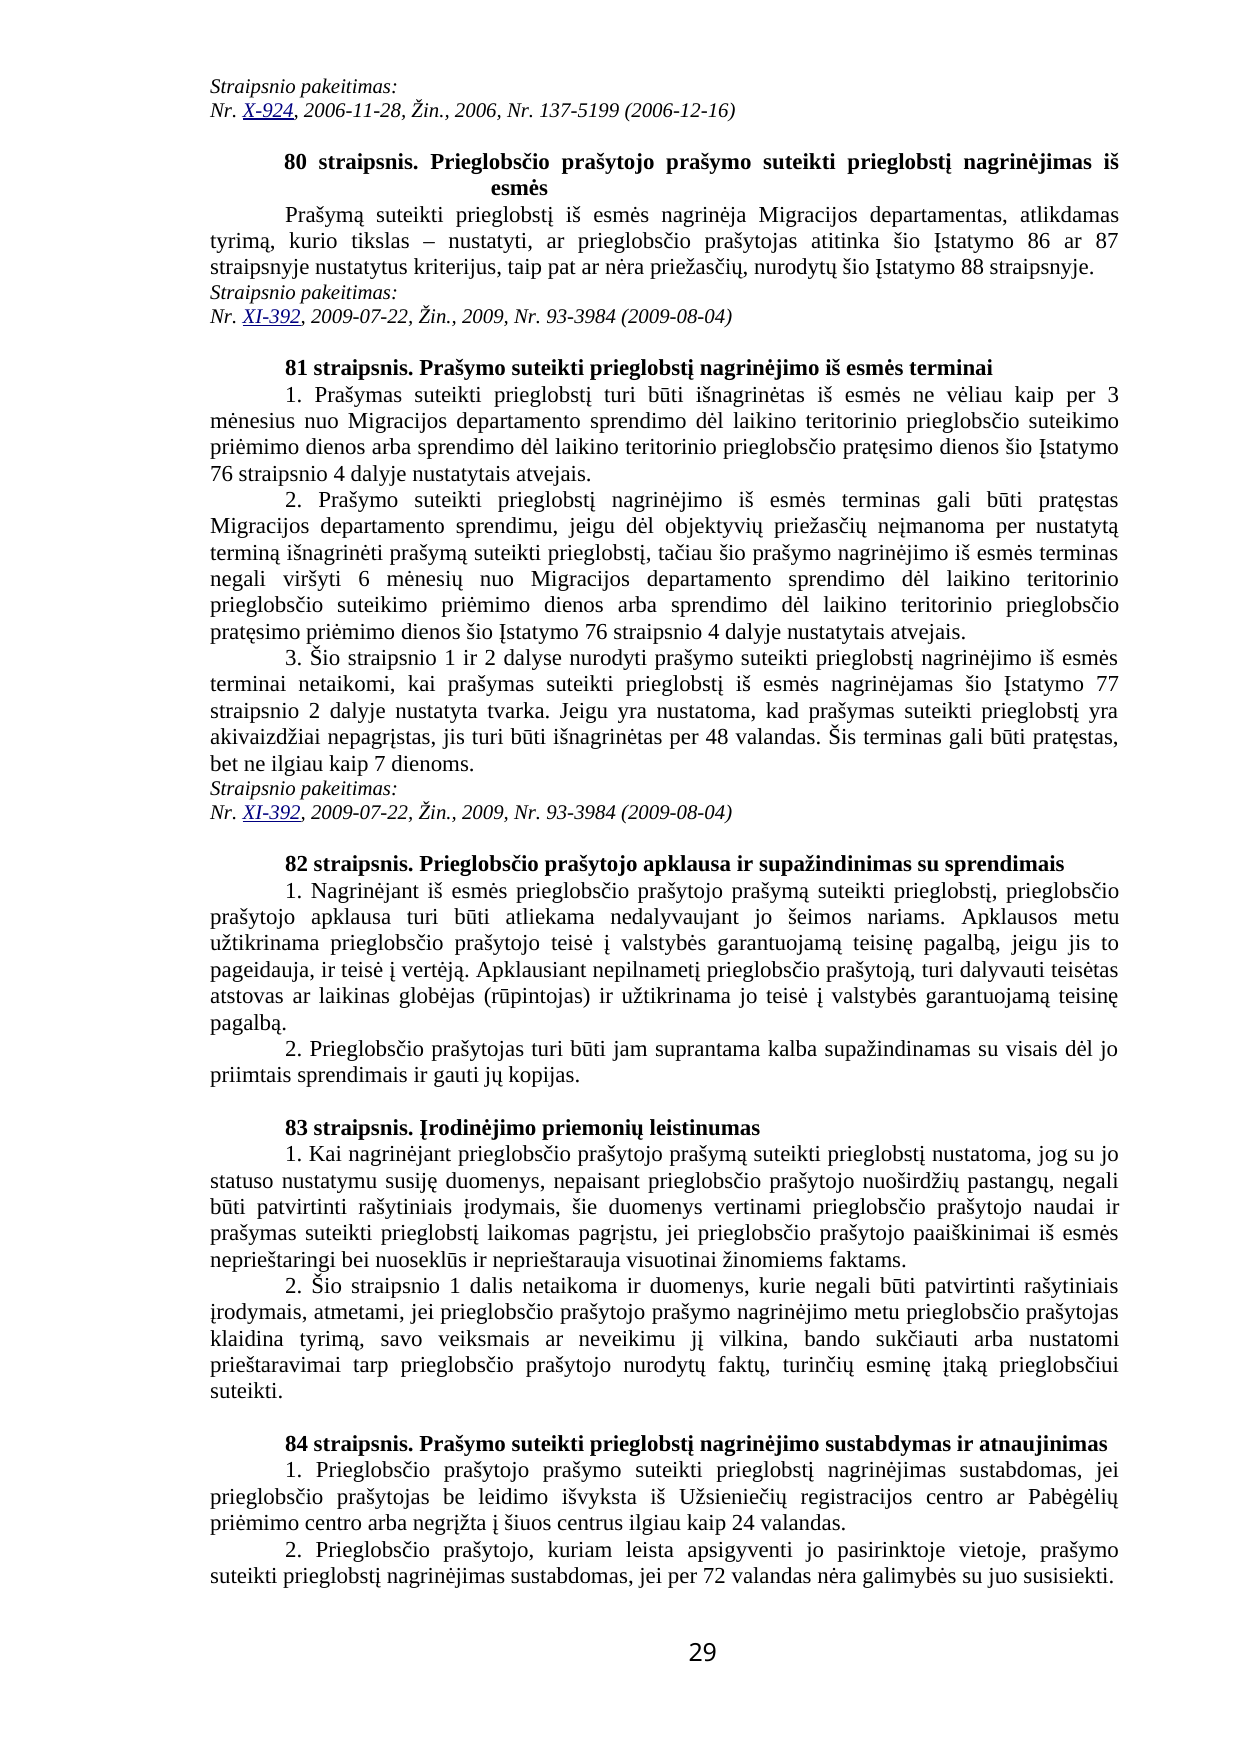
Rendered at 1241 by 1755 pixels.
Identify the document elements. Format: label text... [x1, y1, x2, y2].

text 2. Prieglobsčio prašytojas turi būti jam suprantama kalba supažindinamas su visais dėl jo priimtais sprendimais ir gauti jų kopijas. [210, 1035, 1120, 1088]
text 1. Nagrinėjant iš esmės prieglobsčio prašytojo prašymą suteikti prieglobstį, prieglobsčio prašytojo apklausa turi būti atliekama nedalyvaujant jo šeimos nariams. Apklausos metu užtikrinama prieglobsčio prašytojo teisė į valstybės garantuojamą teisinę pagalbą, jeigu jis to pageidauja, ir teisė į vertėją. Apklausiant nepilnametį prieglobsčio prašytoją, turi dalyvauti teisėtas atstovas ar laikinas globėjas (rūpintojas) ir užtikrinama jo teisė į valstybės garantuojamą teisinę pagalbą. [210, 877, 1120, 1035]
text Straipsnio pakeitimas: [210, 73, 1120, 98]
text Straipsnio pakeitimas: [210, 280, 1120, 304]
text Nr. XI-392, 2009-07-22, Žin., 2009, Nr. 93-3984 (2009-08-04) [210, 800, 1120, 824]
text 1. Prašymas suteikti prieglobstį turi būti išnagrinėtas iš esmės ne vėliau kaip per 3 mėnesius nuo Migracijos departamento sprendimo dėl laikino teritorinio prieglobsčio suteikimo priėmimo dienos arba sprendimo dėl laikino teritorinio prieglobsčio pratęsimo dienos šio Įstatymo 76 straipsnio 4 dalyje nustatytais atvejais. [210, 381, 1120, 486]
text 84 straipsnis. Prašymo suteikti prieglobstį nagrinėjimo sustabdymas ir atnaujinimas [285, 1430, 1120, 1457]
text 3. Šio straipsnio 1 ir 2 dalyse nurodyti prašymo suteikti prieglobstį nagrinėjimo iš esmės terminai netaikomi, kai prašymas suteikti prieglobstį iš esmės nagrinėjamas šio Įstatymo 77 straipsnio 2 dalyje nustatyta tvarka. Jeigu yra nustatoma, kad prašymas suteikti prieglobstį yra akivaizdžiai nepagrįstas, jis turi būti išnagrinėtas per 48 valandas. Šis terminas gali būti pratęstas, bet ne ilgiau kaip 7 dienoms. [210, 644, 1120, 776]
text 83 straipsnis. Įrodinėjimo priemonių leistinumas [210, 1114, 1120, 1140]
text 81 straipsnis. Prašymo suteikti prieglobstį nagrinėjimo iš esmės terminai [210, 354, 1120, 381]
text 1. Kai nagrinėjant prieglobsčio prašytojo prašymą suteikti prieglobstį nustatoma, jog su jo statuso nustatymu susiję duomenys, nepaisant prieglobsčio prašytojo nuoširdžių pastangų, negali būti patvirtinti rašytiniais įrodymais, šie duomenys vertinami prieglobsčio prašytojo naudai ir prašymas suteikti prieglobstį laikomas pagrįstu, jei prieglobsčio prašytojo paaiškinimai iš esmės neprieštaringi bei nuoseklūs ir neprieštarauja visuotinai žinomiems faktams. [210, 1140, 1120, 1272]
text Prašymą suteikti prieglobstį iš esmės nagrinėja Migracijos departamentas, atlikdamas tyrimą, kurio tikslas – nustatyti, ar prieglobsčio prašytojas atitinka šio Įstatymo 86 ar 87 straipsnyje nustatytus kriterijus, taip pat ar nėra priežasčių, nurodytų šio Įstatymo 88 straipsnyje. [210, 201, 1120, 280]
text 80 straipsnis. Prieglobsčio prašytojo prašymo suteikti prieglobstį nagrinėjimas iš esmės [284, 148, 1120, 201]
text 2. Prašymo suteikti prieglobstį nagrinėjimo iš esmės terminas gali būti pratęstas Migracijos departamento sprendimu, jeigu dėl objektyvių priežasčių neįmanoma per nustatytą terminą išnagrinėti prašymą suteikti prieglobstį, tačiau šio prašymo nagrinėjimo iš esmės terminas negali viršyti 6 mėnesių nuo Migracijos departamento sprendimo dėl laikino teritorinio prieglobsčio suteikimo priėmimo dienos arba sprendimo dėl laikino teritorinio prieglobsčio pratęsimo priėmimo dienos šio Įstatymo 76 straipsnio 4 dalyje nustatytais atvejais. [210, 486, 1120, 644]
text 82 straipsnis. Prieglobsčio prašytojo apklausa ir supažindinimas su sprendimais [285, 850, 1120, 877]
text 2. Šio straipsnio 1 dalis netaikoma ir duomenys, kurie negali būti patvirtinti rašytiniais įrodymais, atmetami, jei prieglobsčio prašytojo prašymo nagrinėjimo metu prieglobsčio prašytojas klaidina tyrimą, savo veiksmais ar neveikimu jį vilkina, bando sukčiauti arba nustatomi prieštaravimai tarp prieglobsčio prašytojo nurodytų faktų, turinčių esminę įtaką prieglobsčiui suteikti. [210, 1272, 1120, 1404]
text Nr. X-924, 2006-11-28, Žin., 2006, Nr. 137-5199 (2006-12-16) [210, 98, 1120, 122]
text Straipsnio pakeitimas: [210, 776, 1120, 800]
text 2. Prieglobsčio prašytojo, kuriam leista apsigyventi jo pasirinktoje vietoje, prašymo suteikti prieglobstį nagrinėjimas sustabdomas, jei per 72 valandas nėra galimybės su juo susisiekti. [210, 1536, 1120, 1588]
text 1. Prieglobsčio prašytojo prašymo suteikti prieglobstį nagrinėjimas sustabdomas, jei prieglobsčio prašytojas be leidimo išvyksta iš Užsieniečių registracijos centro ar Pabėgėlių priėmimo centro arba negrįžta į šiuos centrus ilgiau kaip 24 valandas. [210, 1457, 1120, 1536]
text Nr. XI-392, 2009-07-22, Žin., 2009, Nr. 93-3984 (2009-08-04) [210, 304, 1120, 328]
